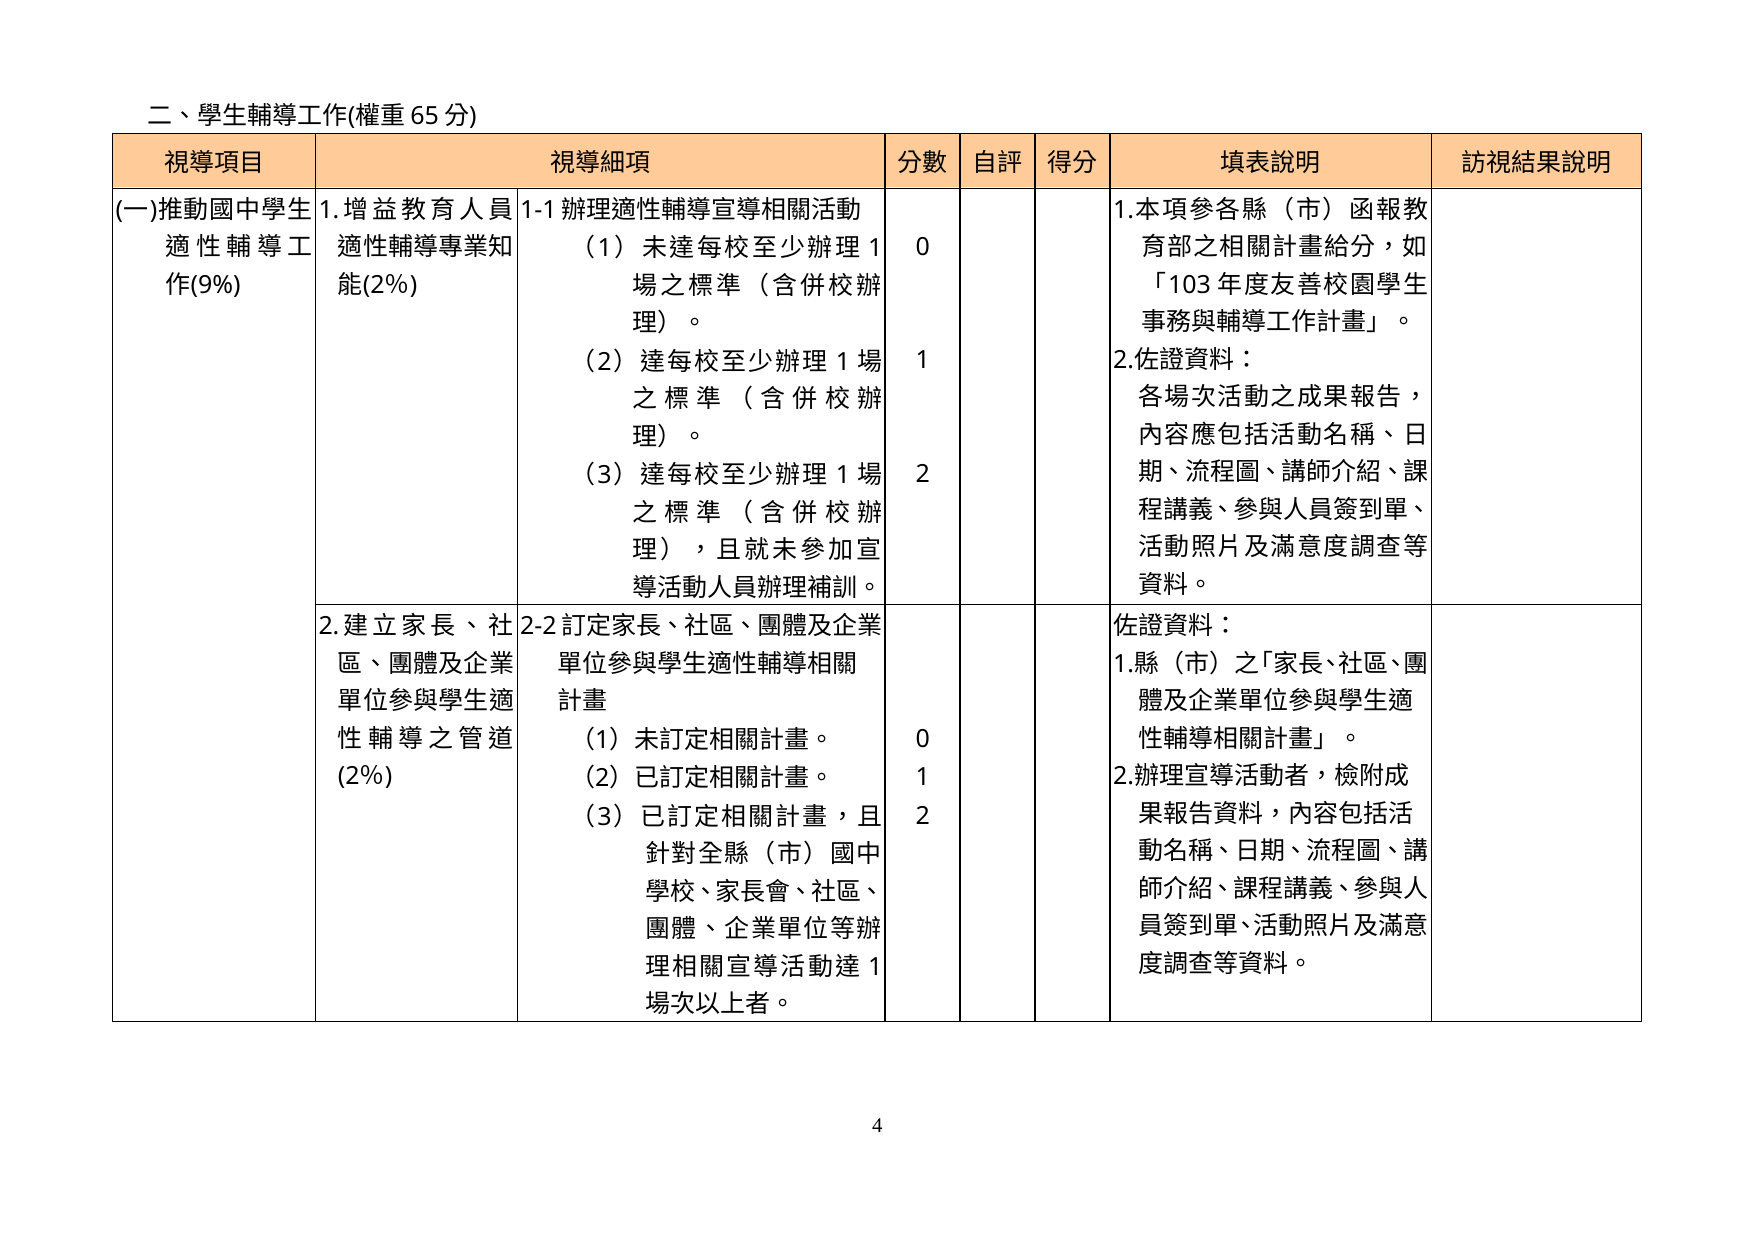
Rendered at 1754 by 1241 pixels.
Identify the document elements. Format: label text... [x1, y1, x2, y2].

table_cell [961, 226, 1034, 339]
table_cell [961, 453, 1034, 604]
table_cell （2）已訂定相關計畫。 [518, 756, 884, 795]
table_cell [1036, 605, 1109, 1021]
table_cell [961, 189, 1034, 226]
table_cell [1432, 189, 1641, 604]
table_cell 1-1辦理適性輔導宣導相關活動 [518, 189, 884, 226]
table_header 自評 [961, 134, 1034, 187]
table_cell [961, 605, 1034, 718]
table_cell （3）達每校至少辦理1場之標準（含併校辦理），且就未參加宣導活動人員辦理補訓。 [518, 453, 884, 604]
table_cell [1432, 605, 1641, 1021]
table_cell 1.增益教育人員適性輔導專業知能(2％) [316, 189, 517, 604]
table_cell [886, 189, 959, 226]
table_header 訪視結果說明 [1432, 134, 1641, 187]
table_header 視導細項 [316, 134, 884, 187]
table_header 填表說明 [1111, 134, 1431, 187]
table_cell （2）達每校至少辦理1場之標準（含併校辦理）。 [518, 340, 884, 453]
table_cell 佐證資料： 1.縣（市）之「家長、社區、團體及企業單位參與學生適性輔導相關計畫」。 2.辦理宣導活動者，檢附成果報告資料，內容包括活動名稱、日期、流程圖、講師介紹、課程講義、參與人員簽到單、活動照片及滿意度調查等資料。 [1111, 605, 1431, 1021]
table_cell 2.建立家長、社區、團體及企業單位參與學生適性輔導之管道(2％) [316, 605, 517, 1021]
table_cell [961, 756, 1034, 795]
table_cell [886, 605, 959, 718]
table_header 分數 [886, 134, 959, 187]
table_cell [961, 795, 1034, 1021]
table_cell [1036, 189, 1109, 604]
table_cell [961, 718, 1034, 756]
table_cell 1.本項參各縣（市）函報教育部之相關計畫給分，如「103年度友善校園學生事務與輔導工作計畫」。 2.佐證資料： 各場次活動之成果報告，內容應包括活動名稱、日期、流程圖、講師介紹、課程講義、參與人員簽到單、活動照片及滿意度調查等資料。 [1111, 189, 1431, 604]
table_cell [961, 340, 1034, 453]
table_cell 2-2訂定家長、社區、團體及企業單位參與學生適性輔導相關計畫 [518, 605, 884, 718]
table_cell 2 [886, 795, 959, 1021]
table_cell 2 [886, 453, 959, 604]
table_cell （1）未訂定相關計畫。 [518, 718, 884, 756]
table_cell （3）已訂定相關計畫，且針對全縣（市）國中學校、家長會、社區、團體、企業單位等辦理相關宣導活動達1場次以上者。 [518, 795, 884, 1021]
table_cell 0 [886, 226, 959, 339]
table_cell 1 [886, 756, 959, 795]
table_header 視導項目 [113, 134, 315, 187]
table_cell 1 [886, 340, 959, 453]
table_cell (一)推動國中學生適性輔導工作(9%) [113, 189, 315, 1021]
text 二、學生輔導工作(權重65分) [148, 95, 1606, 132]
table_cell 0 [886, 718, 959, 756]
table_header 得分 [1036, 134, 1109, 187]
table_cell （1）未達每校至少辦理1場之標準（含併校辦理）。 [518, 226, 884, 339]
